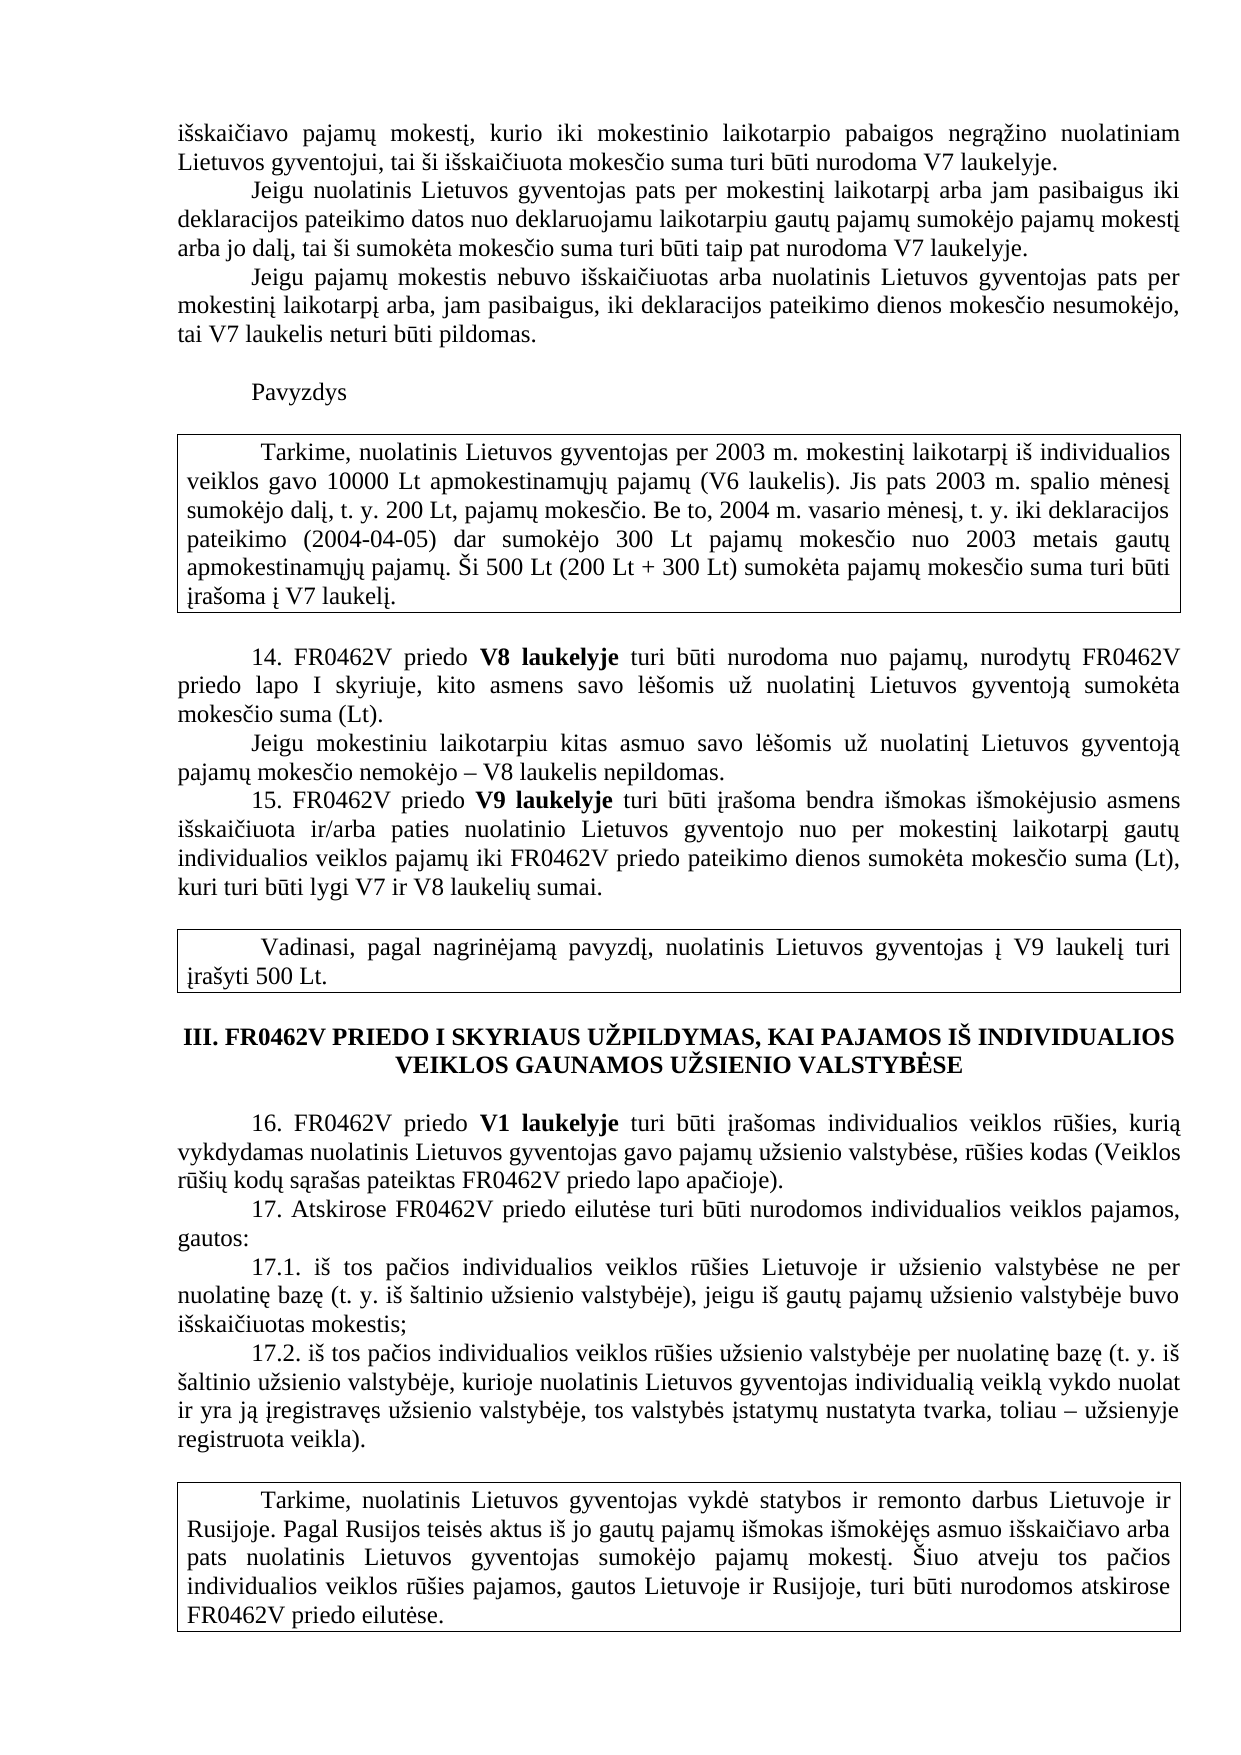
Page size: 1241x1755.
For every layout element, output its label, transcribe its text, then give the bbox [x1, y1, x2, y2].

text Vadinasi, pagal nagrinėjamą pavyzdį, nuolatinis Lietuvos gyventojas į V9 laukelį turi įrašyti 500 Lt. [178, 930, 1180, 992]
text Jeigu mokestiniu laikotarpiu kitas asmuo savo lėšomis už nuolatinį Lietuvos gyventoją pajamų mokesčio nemokėjo – V8 laukelis nepildomas. [177, 728, 1181, 786]
text 17.1. iš tos pačios individualios veiklos rūšies Lietuvoje ir užsienio valstybėse ne per nuolatinę bazę (t. y. iš šaltinio užsienio valstybėje), jeigu iš gautų pajamų užsienio valstybėje buvo išskaičiuotas mokestis; [177, 1252, 1181, 1338]
text 14. FR0462V priedo V8 laukelyje turi būti nurodoma nuo pajamų, nurodytų FR0462V priedo lapo I skyriuje, kito asmens savo lėšomis už nuolatinį Lietuvos gyventoją sumokėta mokesčio suma (Lt). [177, 642, 1181, 728]
text 17. Atskirose FR0462V priedo eilutėse turi būti nurodomos individualios veiklos pajamos, gautos: [177, 1194, 1181, 1252]
text Pavyzdys [177, 377, 1181, 406]
text 16. FR0462V priedo V1 laukelyje turi būti įrašomas individualios veiklos rūšies, kurią vykdydamas nuolatinis Lietuvos gyventojas gavo pajamų užsienio valstybėse, rūšies kodas (Veiklos rūšių kodų sąrašas pateiktas FR0462V priedo lapo apačioje). [177, 1108, 1181, 1194]
text išskaičiavo pajamų mokestį, kurio iki mokestinio laikotarpio pabaigos negrąžino nuolatiniam Lietuvos gyventojui, tai ši išskaičiuota mokesčio suma turi būti nurodoma V7 laukelyje. [177, 118, 1181, 176]
text Jeigu nuolatinis Lietuvos gyventojas pats per mokestinį laikotarpį arba jam pasibaigus iki deklaracijos pateikimo datos nuo deklaruojamu laikotarpiu gautų pajamų sumokėjo pajamų mokestį arba jo dalį, tai ši sumokėta mokesčio suma turi būti taip pat nurodoma V7 laukelyje. [177, 176, 1181, 262]
text Jeigu pajamų mokestis nebuvo išskaičiuotas arba nuolatinis Lietuvos gyventojas pats per mokestinį laikotarpį arba, jam pasibaigus, iki deklaracijos pateikimo dienos mokesčio nesumokėjo, tai V7 laukelis neturi būti pildomas. [177, 262, 1181, 348]
text Tarkime, nuolatinis Lietuvos gyventojas vykdė statybos ir remonto darbus Lietuvoje ir Rusijoje. Pagal Rusijos teisės aktus iš jo gautų pajamų išmokas išmokėjęs asmuo išskaičiavo arba pats nuolatinis Lietuvos gyventojas sumokėjo pajamų mokestį. Šiuo atveju tos pačios individualios veiklos rūšies pajamos, gautos Lietuvoje ir Rusijoje, turi būti nurodomos atskirose FR0462V priedo eilutėse. [178, 1483, 1180, 1631]
text Tarkime, nuolatinis Lietuvos gyventojas per 2003 m. mokestinį laikotarpį iš individualios veiklos gavo 10000 Lt apmokestinamųjų pajamų (V6 laukelis). Jis pats 2003 m. spalio mėnesį sumokėjo dalį, t. y. 200 Lt, pajamų mokesčio. Be to, 2004 m. vasario mėnesį, t. y. iki deklaracijos pateikimo (2004-04-05) dar sumokėjo 300 Lt pajamų mokesčio nuo 2003 metais gautų apmokestinamųjų pajamų. Ši 500 Lt (200 Lt + 300 Lt) sumokėta pajamų mokesčio suma turi būti įrašoma į V7 laukelį. [178, 435, 1180, 612]
text III. FR0462V PRIEDO I SKYRIAUS UŽPILDYMAS, KAI PAJAMOS IŠ INDIVIDUALIOS VEIKLOS GAUNAMOS UŽSIENIO VALSTYBĖSE [177, 1022, 1181, 1079]
text 17.2. iš tos pačios individualios veiklos rūšies užsienio valstybėje per nuolatinę bazę (t. y. iš šaltinio užsienio valstybėje, kurioje nuolatinis Lietuvos gyventojas individualią veiklą vykdo nuolat ir yra ją įregistravęs užsienio valstybėje, tos valstybės įstatymų nustatyta tvarka, toliau – užsienyje registruota veikla). [177, 1338, 1181, 1453]
text 15. FR0462V priedo V9 laukelyje turi būti įrašoma bendra išmokas išmokėjusio asmens išskaičiuota ir/arba paties nuolatinio Lietuvos gyventojo nuo per mokestinį laikotarpį gautų individualios veiklos pajamų iki FR0462V priedo pateikimo dienos sumokėta mokesčio suma (Lt), kuri turi būti lygi V7 ir V8 laukelių sumai. [177, 786, 1181, 901]
